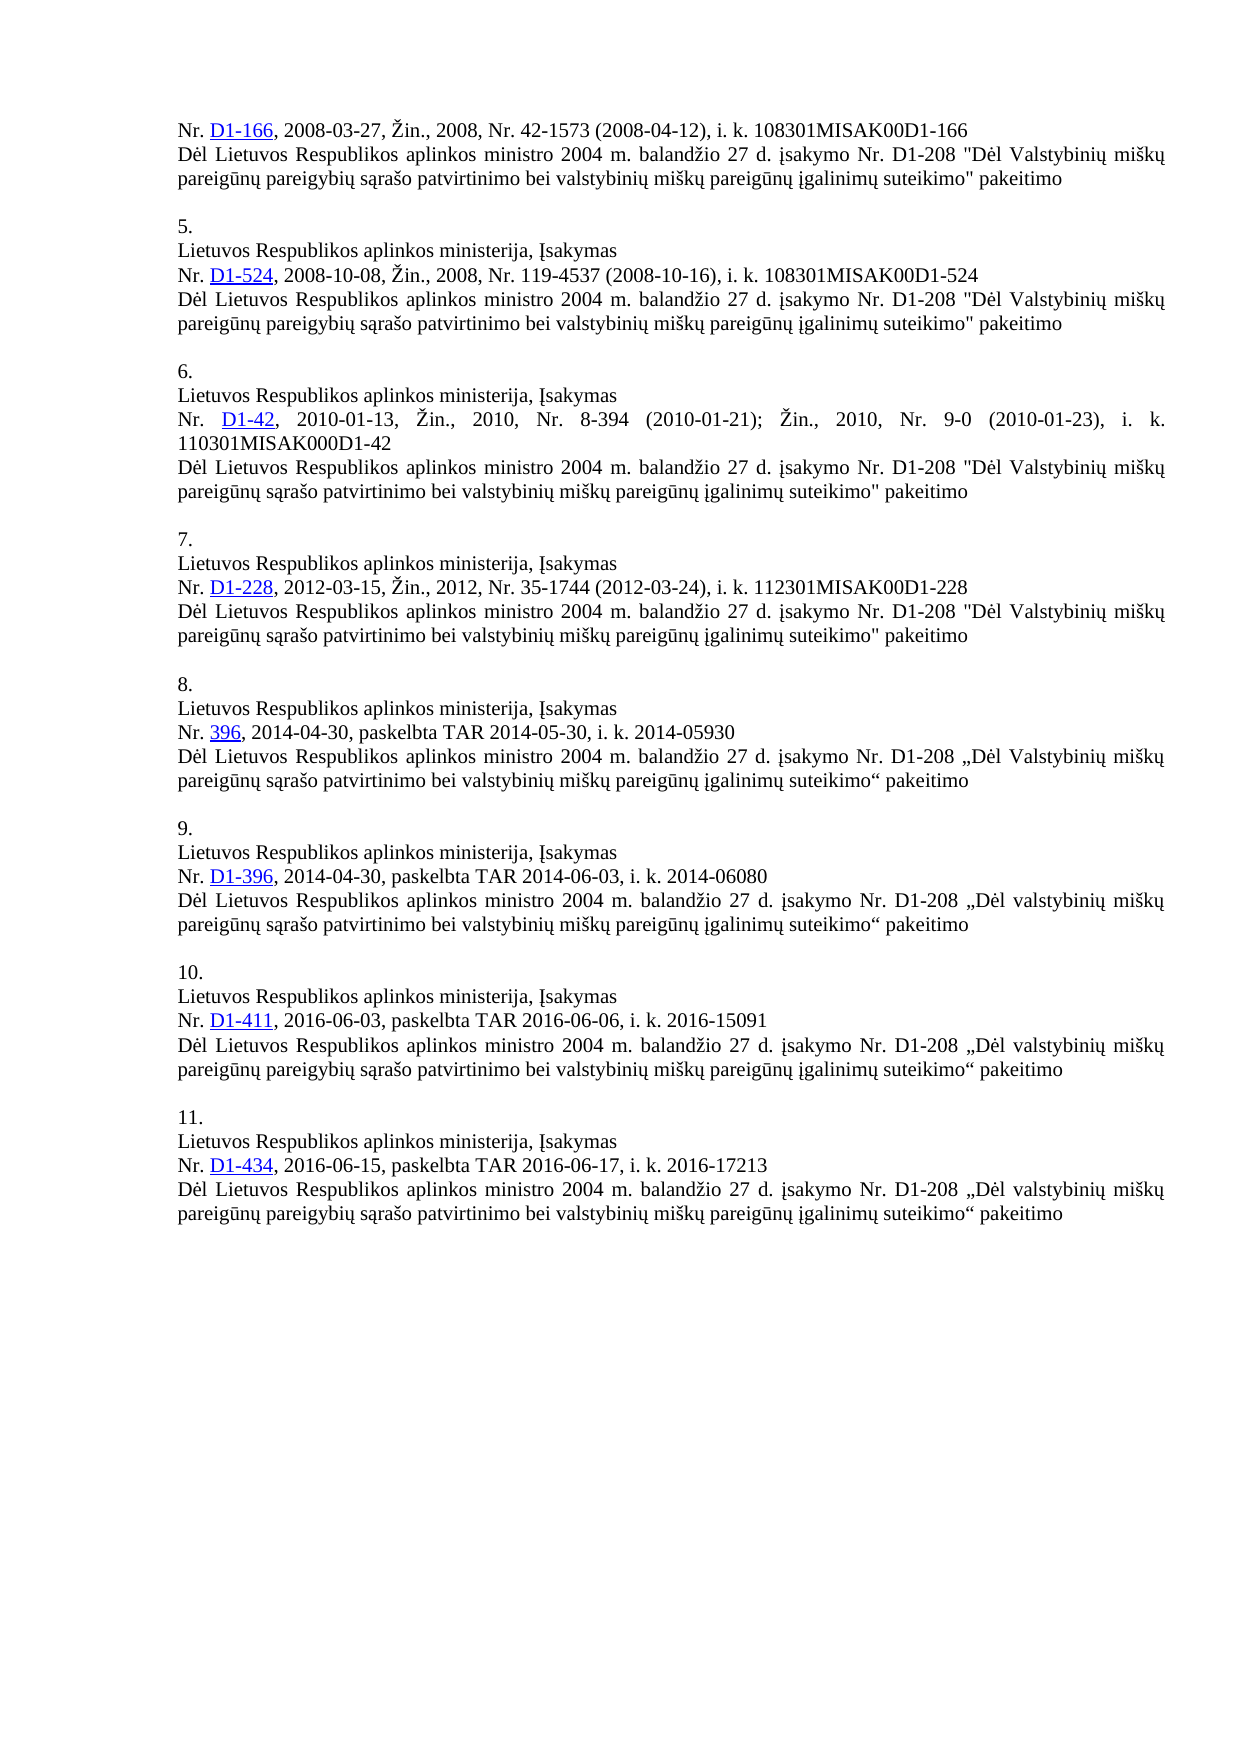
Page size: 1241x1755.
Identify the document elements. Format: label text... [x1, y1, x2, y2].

text Nr. D1-42, 2010-01-13, Žin., 2010, Nr. 8-394 (2010-01-21); Žin., 2010, Nr. 9-0 (2010-01-23), i. k. 110301MISAK000D1-42 [177, 407, 1166, 455]
text Dėl Lietuvos Respublikos aplinkos ministro 2004 m. balandžio 27 d. įsakymo Nr. D1-208 „Dėl valstybinių miškų pareigūnų sąrašo patvirtinimo bei valstybinių miškų pareigūnų įgalinimų suteikimo“ pakeitimo [177, 888, 1166, 936]
text Nr. D1-228, 2012-03-15, Žin., 2012, Nr. 35-1744 (2012-03-24), i. k. 112301MISAK00D1-228 [177, 575, 1166, 599]
text Lietuvos Respublikos aplinkos ministerija, Įsakymas [177, 238, 1166, 262]
text Lietuvos Respublikos aplinkos ministerija, Įsakymas [177, 1129, 1166, 1153]
text 5. [177, 214, 1166, 238]
text 7. [177, 527, 1166, 551]
text Nr. D1-166, 2008-03-27, Žin., 2008, Nr. 42-1573 (2008-04-12), i. k. 108301MISAK00D1-166 [177, 118, 1166, 142]
text Lietuvos Respublikos aplinkos ministerija, Įsakymas [177, 696, 1166, 720]
text Nr. 396, 2014-04-30, paskelbta TAR 2014-05-30, i. k. 2014-05930 [177, 720, 1166, 744]
text Dėl Lietuvos Respublikos aplinkos ministro 2004 m. balandžio 27 d. įsakymo Nr. D1-208 "Dėl Valstybinių miškų pareigūnų sąrašo patvirtinimo bei valstybinių miškų pareigūnų įgalinimų suteikimo" pakeitimo [177, 455, 1166, 503]
text Dėl Lietuvos Respublikos aplinkos ministro 2004 m. balandžio 27 d. įsakymo Nr. D1-208 "Dėl Valstybinių miškų pareigūnų pareigybių sąrašo patvirtinimo bei valstybinių miškų pareigūnų įgalinimų suteikimo" pakeitimo [177, 287, 1166, 335]
text Nr. D1-434, 2016-06-15, paskelbta TAR 2016-06-17, i. k. 2016-17213 [177, 1153, 1166, 1177]
text Dėl Lietuvos Respublikos aplinkos ministro 2004 m. balandžio 27 d. įsakymo Nr. D1-208 „Dėl valstybinių miškų pareigūnų pareigybių sąrašo patvirtinimo bei valstybinių miškų pareigūnų įgalinimų suteikimo“ pakeitimo [177, 1032, 1166, 1081]
text Lietuvos Respublikos aplinkos ministerija, Įsakymas [177, 551, 1166, 575]
text Nr. D1-411, 2016-06-03, paskelbta TAR 2016-06-06, i. k. 2016-15091 [177, 1008, 1166, 1032]
text Lietuvos Respublikos aplinkos ministerija, Įsakymas [177, 383, 1166, 407]
text 11. [177, 1105, 1166, 1129]
text Dėl Lietuvos Respublikos aplinkos ministro 2004 m. balandžio 27 d. įsakymo Nr. D1-208 "Dėl Valstybinių miškų pareigūnų sąrašo patvirtinimo bei valstybinių miškų pareigūnų įgalinimų suteikimo" pakeitimo [177, 599, 1166, 647]
text Lietuvos Respublikos aplinkos ministerija, Įsakymas [177, 984, 1166, 1008]
text Dėl Lietuvos Respublikos aplinkos ministro 2004 m. balandžio 27 d. įsakymo Nr. D1-208 "Dėl Valstybinių miškų pareigūnų pareigybių sąrašo patvirtinimo bei valstybinių miškų pareigūnų įgalinimų suteikimo" pakeitimo [177, 142, 1166, 190]
text 9. [177, 816, 1166, 840]
text 10. [177, 960, 1166, 984]
text Nr. D1-524, 2008-10-08, Žin., 2008, Nr. 119-4537 (2008-10-16), i. k. 108301MISAK00D1-524 [177, 262, 1166, 287]
text Lietuvos Respublikos aplinkos ministerija, Įsakymas [177, 840, 1166, 864]
text Nr. D1-396, 2014-04-30, paskelbta TAR 2014-06-03, i. k. 2014-06080 [177, 864, 1166, 888]
text 6. [177, 359, 1166, 383]
text Dėl Lietuvos Respublikos aplinkos ministro 2004 m. balandžio 27 d. įsakymo Nr. D1-208 „Dėl valstybinių miškų pareigūnų pareigybių sąrašo patvirtinimo bei valstybinių miškų pareigūnų įgalinimų suteikimo“ pakeitimo [177, 1177, 1166, 1225]
text Dėl Lietuvos Respublikos aplinkos ministro 2004 m. balandžio 27 d. įsakymo Nr. D1-208 „Dėl Valstybinių miškų pareigūnų sąrašo patvirtinimo bei valstybinių miškų pareigūnų įgalinimų suteikimo“ pakeitimo [177, 744, 1166, 792]
text 8. [177, 672, 1166, 696]
